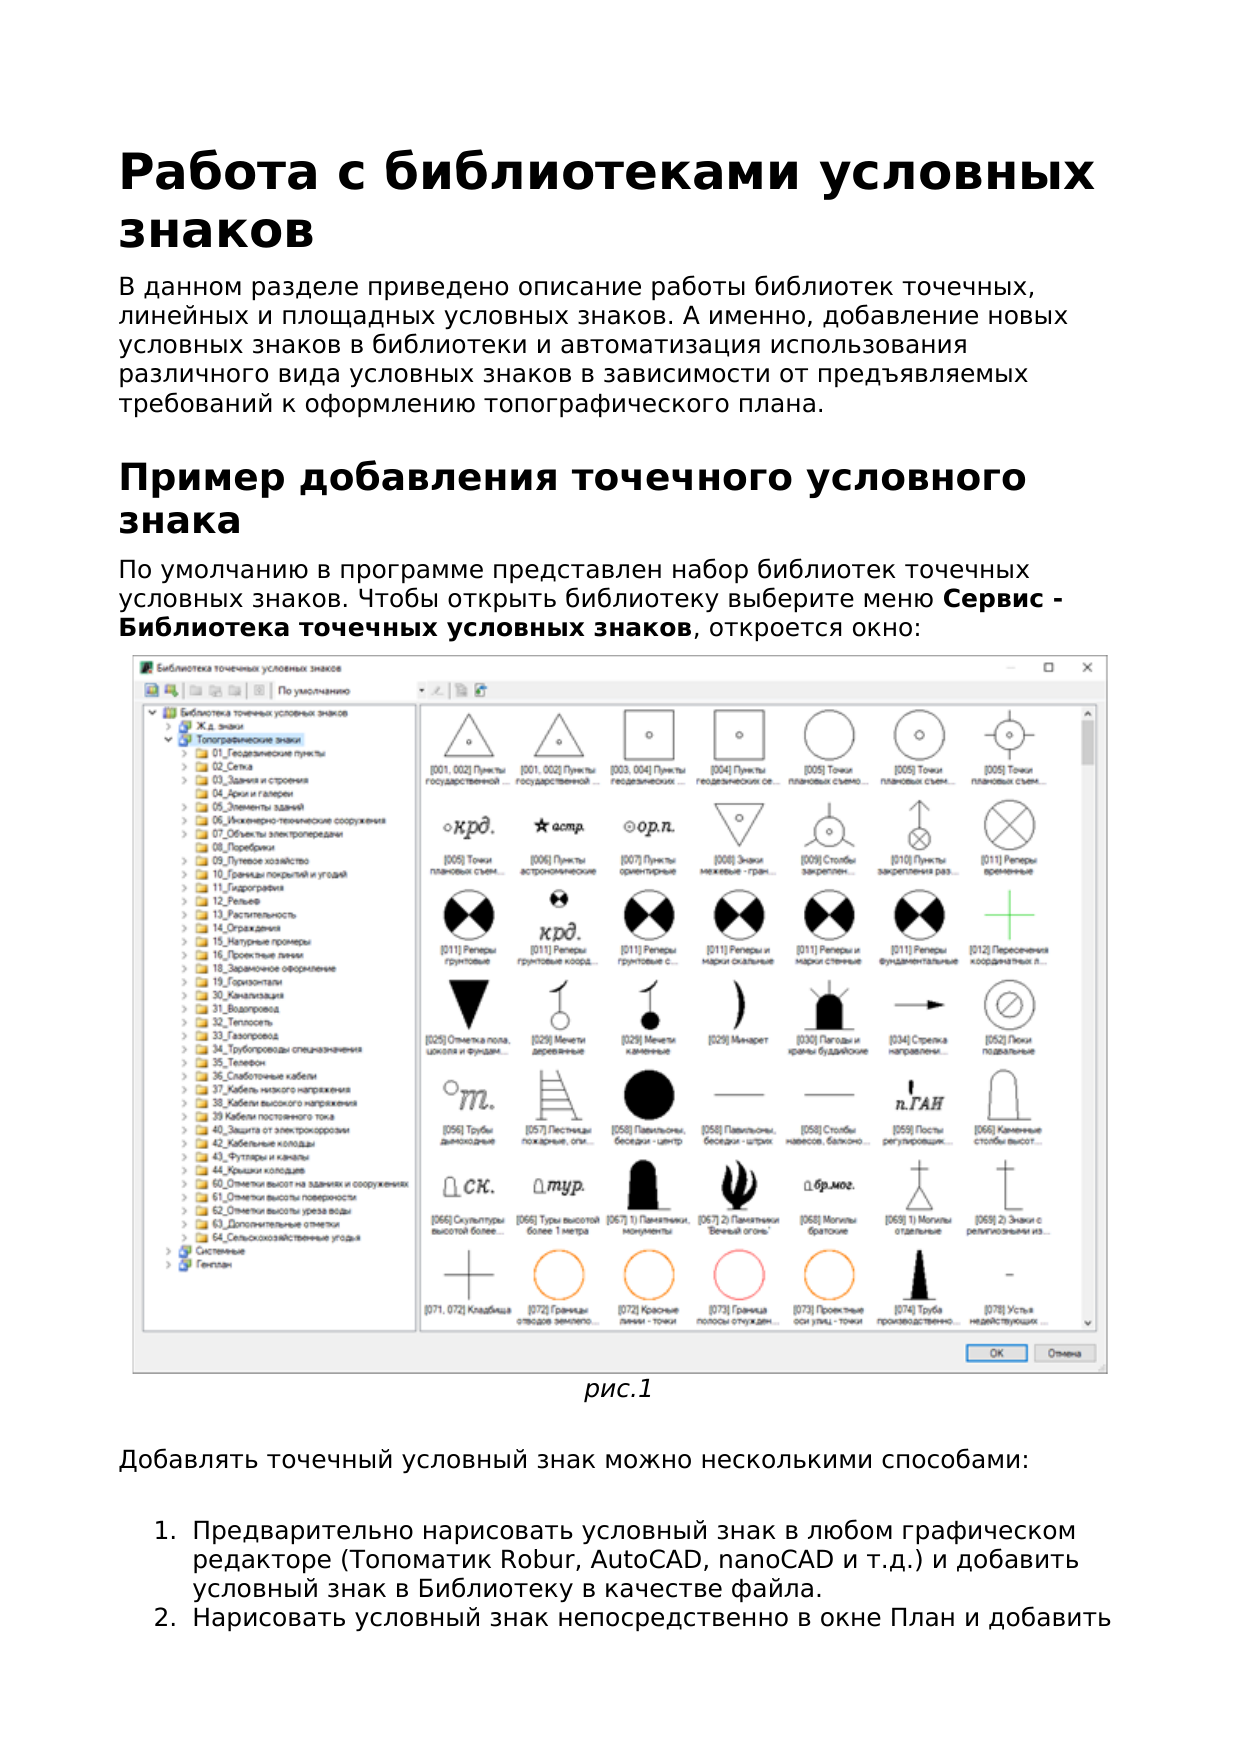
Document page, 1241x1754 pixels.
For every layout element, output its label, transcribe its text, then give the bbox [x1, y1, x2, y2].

text рис.1 [133, 1374, 1108, 1403]
picture [132, 655, 1108, 1374]
subtitle Работа с библиотеками условных знаков [118, 143, 1122, 259]
text В данном разделе приведено описание работы библиотек точечных, линейных и площадных условных знаков. А именно, добавление новых условных знаков в библиотеки и автоматизация использования различного вида условных знаков в зависимости от предъявляемых требований к оформлению топографического плана. [118, 272, 1122, 418]
list Предварительно нарисовать условный знак в любом графическом редакторе (Топоматик Robur, AutoCAD, nanoCAD и т.д.) и добавить условный знак в Библиотеку в качестве файла. [177, 1516, 1122, 1603]
text Добавлять точечный условный знак можно несколькими способами: [118, 1445, 1122, 1474]
subtitle Пример добавления точечного условного знака [118, 455, 1122, 543]
list Нарисовать условный знак непосредственно в окне План и добавить [177, 1603, 1122, 1633]
text По умолчанию в программе представлен набор библиотек точечных условных знаков. Чтобы открыть библиотеку выберите меню Сервис - Библиотека точечных условных знаков, откроется окно: [118, 555, 1122, 643]
